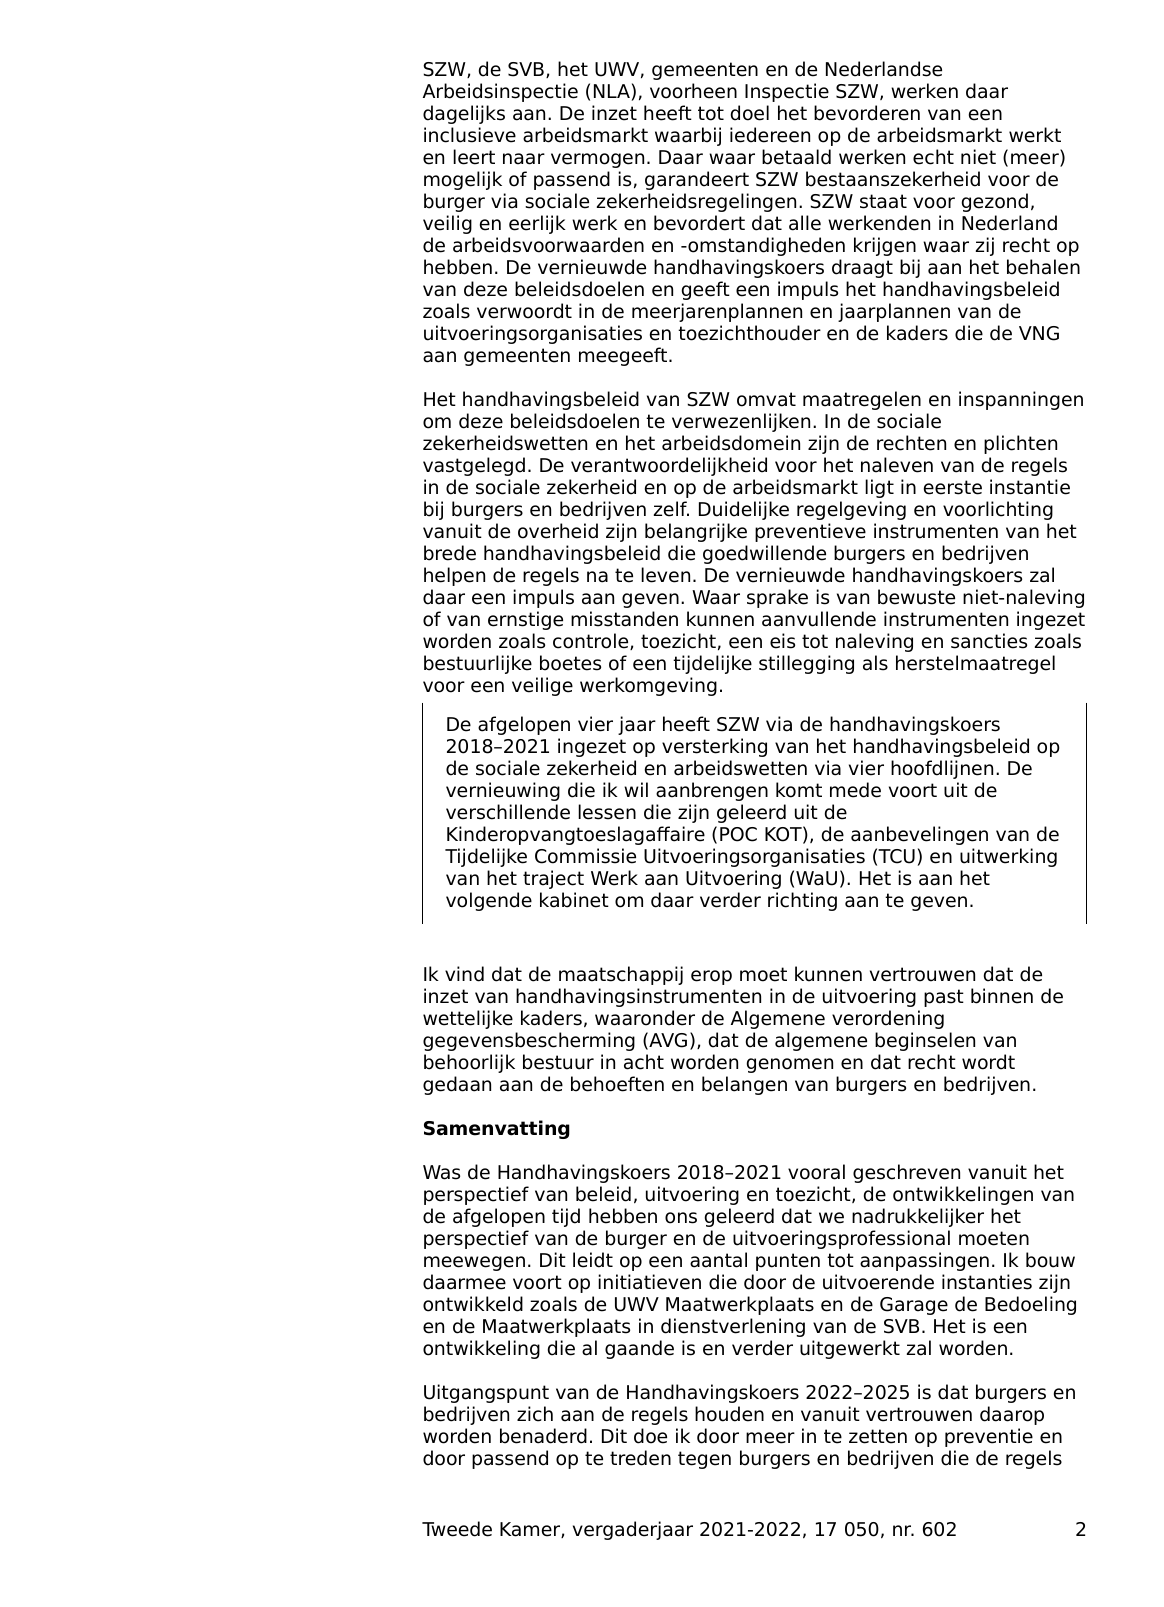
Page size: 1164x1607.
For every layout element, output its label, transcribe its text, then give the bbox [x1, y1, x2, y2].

text Ik vind dat de maatschappij erop moet kunnen vertrouwen dat de inzet van handhavingsinstrumenten in de uitvoering past binnen de wettelijke kaders, waaronder de Algemene verordening gegevensbescherming (AVG), dat de algemene beginselen van behoorlijk bestuur in acht worden genomen en dat recht wordt gedaan aan de behoeften en belangen van burgers en bedrijven. [422, 964, 1087, 1096]
text Was de Handhavingskoers 2018–2021 vooral geschreven vanuit het perspectief van beleid, uitvoering en toezicht, de ontwikkelingen van de afgelopen tijd hebben ons geleerd dat we nadrukkelijker het perspectief van de burger en de uitvoeringsprofessional moeten meewegen. Dit leidt op een aantal punten tot aanpassingen. Ik bouw daarmee voort op initiatieven die door de uitvoerende instanties zijn ontwikkeld zoals de UWV Maatwerkplaats en de Garage de Bedoeling en de Maatwerkplaats in dienstverlening van de SVB. Het is een ontwikkeling die al gaande is en verder uitgewerkt zal worden. [422, 1162, 1087, 1360]
table_header De afgelopen vier jaar heeft SZW via de handhavingskoers 2018–2021 ingezet op versterking van het handhavingsbeleid op de sociale zekerheid en arbeidswetten via vier hoofdlijnen. De vernieuwing die ik wil aanbrengen komt mede voort uit de verschillende lessen die zijn geleerd uit de Kinderopvangtoeslagaffaire (POC KOT), de aanbevelingen van de Tijdelijke Commissie Uitvoeringsorganisaties (TCU) en uitwerking van het traject Werk aan Uitvoering (WaU). Het is aan het volgende kabinet om daar verder richting aan te geven. [423, 703, 1086, 924]
text Het handhavingsbeleid van SZW omvat maatregelen en inspanningen om deze beleidsdoelen te verwezenlijken. In de sociale zekerheidswetten en het arbeidsdomein zijn de rechten en plichten vastgelegd. De verantwoordelijkheid voor het naleven van de regels in de sociale zekerheid en op de arbeidsmarkt ligt in eerste instantie bij burgers en bedrijven zelf. Duidelijke regelgeving en voorlichting vanuit de overheid zijn belangrijke preventieve instrumenten van het brede handhavingsbeleid die goedwillende burgers en bedrijven helpen de regels na te leven. De vernieuwde handhavingskoers zal daar een impuls aan geven. Waar sprake is van bewuste niet-naleving of van ernstige misstanden kunnen aanvullende instrumenten ingezet worden zoals controle, toezicht, een eis tot naleving en sancties zoals bestuurlijke boetes of een tijdelijke stillegging als herstelmaatregel voor een veilige werkomgeving. [422, 389, 1087, 697]
subtitle Samenvatting [422, 1118, 1087, 1140]
text Uitgangspunt van de Handhavingskoers 2022–2025 is dat burgers en bedrijven zich aan de regels houden en vanuit vertrouwen daarop worden benaderd. Dit doe ik door meer in te zetten op preventie en door passend op te treden tegen burgers en bedrijven die de regels [422, 1382, 1087, 1470]
text SZW, de SVB, het UWV, gemeenten en de Nederlandse Arbeidsinspectie (NLA), voorheen Inspectie SZW, werken daar dagelijks aan. De inzet heeft tot doel het bevorderen van een inclusieve arbeidsmarkt waarbij iedereen op de arbeidsmarkt werkt en leert naar vermogen. Daar waar betaald werken echt niet (meer) mogelijk of passend is, garandeert SZW bestaanszekerheid voor de burger via sociale zekerheidsregelingen. SZW staat voor gezond, veilig en eerlijk werk en bevordert dat alle werkenden in Nederland de arbeidsvoorwaarden en -omstandigheden krijgen waar zij recht op hebben. De vernieuwde handhavingskoers draagt bij aan het behalen van deze beleidsdoelen en geeft een impuls het handhavingsbeleid zoals verwoordt in de meerjarenplannen en jaarplannen van de uitvoeringsorganisaties en toezichthouder en de kaders die de VNG aan gemeenten meegeeft. [422, 59, 1087, 367]
